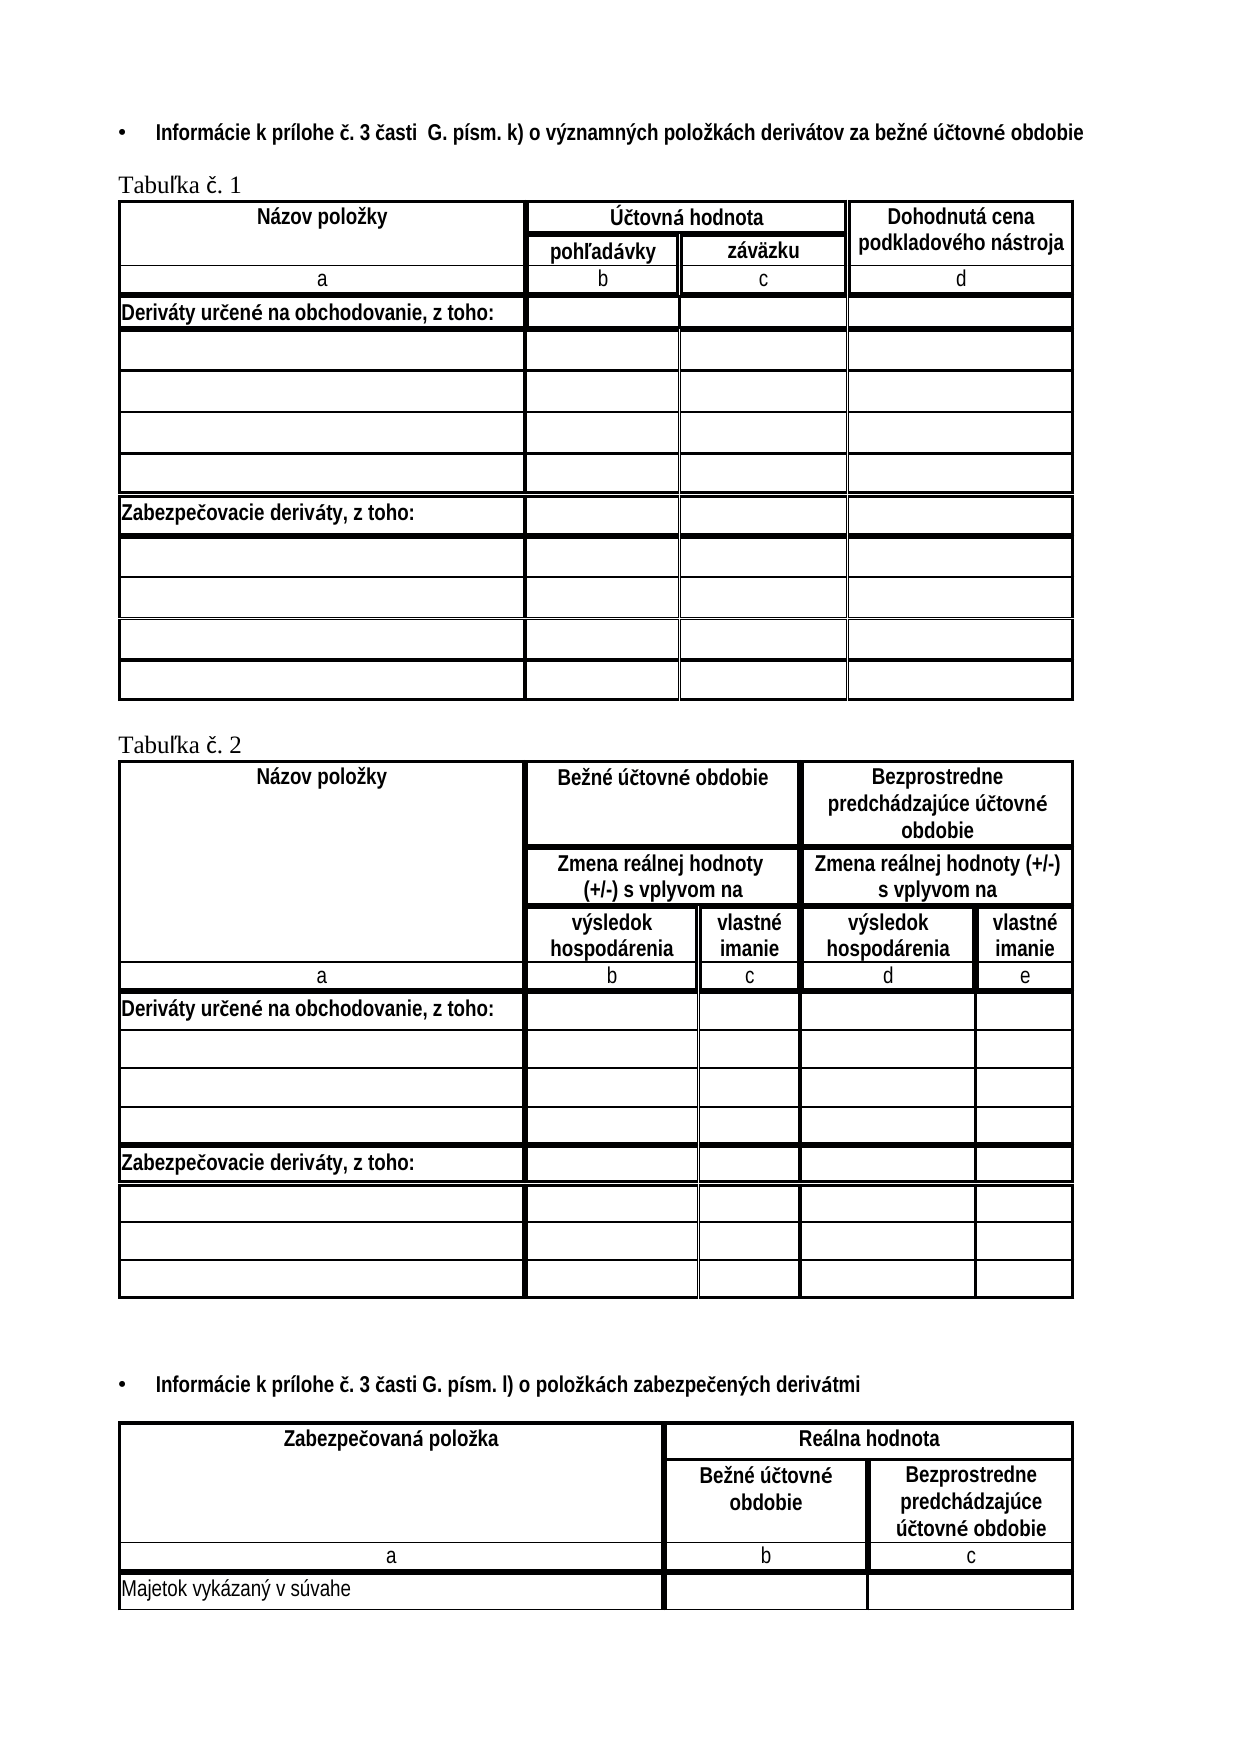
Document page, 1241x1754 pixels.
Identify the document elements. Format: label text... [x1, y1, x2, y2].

table_cell Zmena reálnej hodnoty (+/-) s vplyvom na [804, 850, 1071, 903]
list Informácie k prílohe č. 3 časti G. písm. l) o položkách zabezpečených derivátmi [118, 1371, 1122, 1398]
table_cell [528, 1108, 697, 1142]
table_cell [121, 455, 523, 491]
table_cell [849, 332, 1071, 369]
table_cell [700, 1031, 798, 1067]
list Informácie k prílohe č. 3 časti G. písm. k) o významných položkách derivátov za bežné účtovné obdobie [118, 118, 1122, 146]
table_cell [977, 1148, 1071, 1180]
table_cell e [979, 963, 1071, 988]
table_cell výsledok hospodárenia [528, 909, 695, 961]
table_cell [528, 1069, 697, 1106]
table_cell výsledok hospodárenia [804, 909, 972, 961]
table_cell [802, 1187, 974, 1221]
table_header Zabezpečovaná položka [121, 1425, 661, 1542]
table_cell a [121, 266, 523, 292]
table_cell [849, 455, 1071, 491]
table_header Účtovná hodnota [529, 203, 844, 231]
table_cell [681, 413, 846, 452]
table_cell [700, 994, 798, 1029]
table_cell [977, 1223, 1071, 1259]
table_cell [849, 620, 1071, 658]
table_cell [802, 1031, 974, 1067]
table_cell [849, 413, 1071, 452]
table_header Bezprostredne predchádzajúce účtovné obdobie [804, 763, 1071, 844]
table_cell [869, 1575, 1071, 1609]
table_cell [681, 539, 846, 576]
table_cell [849, 372, 1071, 411]
table_cell vlastné imanie [702, 909, 797, 961]
table_cell b [528, 963, 695, 988]
table_cell [527, 455, 678, 491]
table_cell [977, 994, 1071, 1029]
table_cell [527, 372, 678, 411]
table_cell záväzku [683, 237, 844, 265]
table_cell b [529, 266, 676, 292]
table_cell [700, 1108, 798, 1142]
table_cell [527, 498, 678, 533]
table_cell [121, 1069, 522, 1106]
table_cell [528, 994, 697, 1029]
table_cell c [702, 963, 797, 988]
table_cell [527, 413, 678, 452]
table_cell vlastné imanie [979, 909, 1071, 961]
table_cell [700, 1223, 798, 1259]
table_cell [977, 1031, 1071, 1067]
table_cell [528, 1223, 697, 1259]
table_cell [849, 662, 1071, 698]
table_cell [121, 1223, 522, 1259]
table_cell Zabezpečovacie deriváty, z toho: [121, 1148, 522, 1180]
table_header Reálna hodnota [667, 1425, 1071, 1458]
table_cell Bežné účtovné obdobie [667, 1461, 865, 1542]
table_cell [802, 994, 974, 1029]
table_cell [527, 539, 678, 576]
table_cell [528, 1187, 697, 1221]
table_cell b [667, 1543, 865, 1569]
table_cell [681, 332, 846, 369]
table_cell [977, 1069, 1071, 1106]
table_cell [121, 413, 523, 452]
table_cell Deriváty určené na obchodovanie, z toho: [121, 994, 522, 1029]
table_cell d [851, 266, 1071, 292]
table_cell [700, 1261, 798, 1296]
table_cell a [121, 1543, 661, 1569]
table_cell [527, 662, 678, 698]
table_cell Zabezpečovacie deriváty, z toho: [121, 498, 523, 533]
table_cell [527, 332, 678, 369]
table_cell [121, 1031, 522, 1067]
table_cell [849, 498, 1071, 533]
table_cell [681, 298, 846, 326]
table_cell a [121, 963, 522, 988]
table_cell Deriváty určené na obchodovanie, z toho: [121, 298, 523, 326]
table_header Dohodnutá cena podkladového nástroja [851, 203, 1071, 265]
table_cell [977, 1187, 1071, 1221]
table_cell [528, 1031, 697, 1067]
table_cell [700, 1187, 798, 1221]
table_cell c [871, 1543, 1071, 1569]
table_cell [802, 1223, 974, 1259]
table_cell d [804, 963, 972, 988]
table_cell [977, 1261, 1071, 1296]
table_cell Bezprostredne predchádzajúce účtovné obdobie [871, 1461, 1071, 1542]
table_cell [849, 298, 1071, 326]
table_cell [528, 1261, 697, 1296]
table_cell [977, 1108, 1071, 1142]
table_cell [849, 578, 1071, 617]
table_cell [527, 578, 678, 617]
table_cell [121, 332, 523, 369]
table_header Názov položky [121, 763, 522, 961]
table_cell [121, 372, 523, 411]
table_cell [802, 1261, 974, 1296]
table_cell [121, 539, 523, 576]
table_header Názov položky [121, 203, 523, 265]
table_cell [700, 1069, 798, 1106]
table_cell [802, 1108, 974, 1142]
text Tabuľka č. 2 [118, 729, 1122, 760]
table_cell [121, 1108, 522, 1142]
table_cell [667, 1575, 866, 1609]
table_cell [802, 1069, 974, 1106]
table_cell [681, 498, 846, 533]
table_cell [121, 578, 523, 617]
table_cell [681, 455, 846, 491]
table_cell [121, 1261, 522, 1296]
table_cell [802, 1148, 974, 1180]
table_cell [121, 662, 523, 698]
table_cell [121, 620, 523, 658]
table_cell [849, 539, 1071, 576]
table_cell [681, 372, 846, 411]
table_cell [681, 620, 846, 658]
table_header Bežné účtovné obdobie [528, 763, 797, 844]
table_cell Zmena reálnej hodnoty (+/-) s vplyvom na [528, 850, 797, 903]
table_cell [681, 578, 846, 617]
table_cell [700, 1148, 798, 1180]
table_cell Majetok vykázaný v súvahe [121, 1575, 661, 1609]
table_cell c [683, 266, 844, 292]
table_cell [681, 662, 846, 698]
table_cell pohľadávky [529, 237, 676, 265]
table_cell [529, 298, 678, 326]
text Tabuľka č. 1 [118, 169, 1122, 199]
table_cell [121, 1187, 522, 1221]
table_cell [528, 1148, 697, 1180]
table_cell [527, 620, 678, 658]
